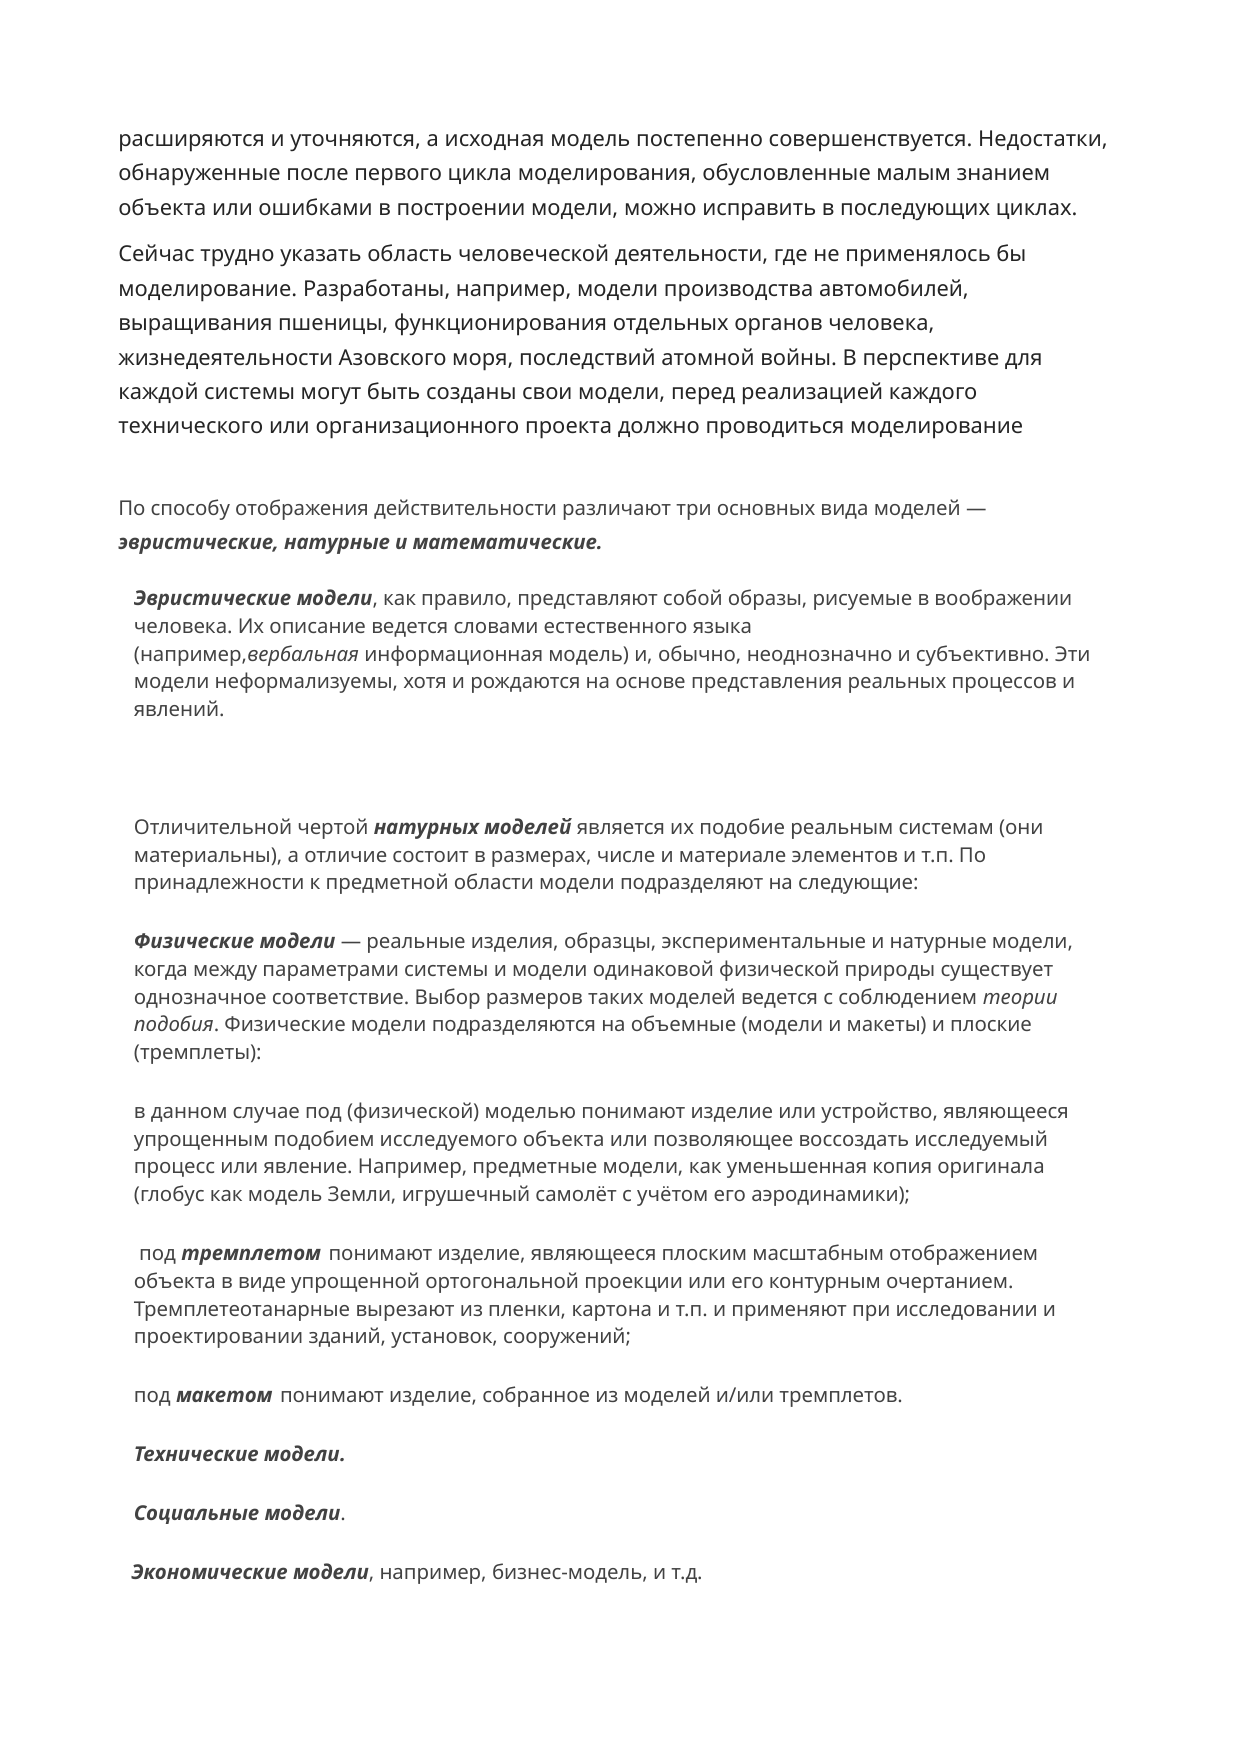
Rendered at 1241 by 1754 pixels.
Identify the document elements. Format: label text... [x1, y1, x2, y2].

text Физические модели — реальные изделия, образцы, экспериментальные и натурные модели, когда между параметрами системы и модели одинаковой физической природы существует однозначное соответствие. Выбор размеров таких моделей ведется с соблюдением теории подобия. Физические модели подразделяются на объемные (модели и макеты) и плоские (тремплеты): [134, 927, 1106, 1065]
text Сейчас трудно указать область человеческой деятельности, где не применялось бы моделирование. Разработаны, например, модели производства автомобилей, выращивания пшеницы, функционирования отдельных органов человека, жизнедеятельности Азовского моря, последствий атомной войны. В перспективе для каждой системы могут быть созданы свои модели, перед реализацией каждого технического или организационного проекта должно проводиться моделирование [118, 234, 1122, 440]
text Эвристические модели, как правило, представляют собой образы, рисуемые в воображении человека. Их описание ведется словами естественного языка (например,вербальная информационная модель) и, обычно, неоднозначно и субъективно. Эти модели неформализуемы, хотя и рождаются на основе представления реальных процессов и явлений. [134, 584, 1106, 722]
text Отличительной чертой натурных моделей является их подобие реальным системам (они материальны), а отличие состоит в размерах, числе и материале элементов и т.п. По принадлежности к предметной области модели подразделяют на следующие: [134, 812, 1106, 896]
text Социальные модели. [134, 1499, 1106, 1526]
text расширяются и уточняются, а исходная модель постепенно совершенствуется. Недостатки, обнаруженные после первого цикла моделирования, обусловленные малым знанием объекта или ошибками в построении модели, можно исправить в последующих циклах. [118, 118, 1122, 221]
text Технические модели. [134, 1440, 1106, 1467]
text под тремплетом понимают изделие, являющееся плоским масштабным отображением объекта в виде упрощенной ортогональной проекции или его контурным очертанием. Тремплетеотанарные вырезают из пленки, картона и т.п. и применяют при исследовании и проектировании зданий, установок, сооружений; [134, 1239, 1106, 1349]
text По способу отображения действительности различают три основных вида моделей — эвристические, натурные и математические. [118, 487, 1122, 556]
text Экономические модели, например, бизнес-модель, и т.д. [118, 1558, 1106, 1585]
text в данном случае под (физической) моделью понимают изделие или устройство, являющееся упрощенным подобием исследуемого объекта или позволяющее воссоздать исследуемый процесс или явление. Например, предметные модели, как уменьшенная копия оригинала (глобус как модель Земли, игрушечный самолёт с учётом его аэродинамики); [134, 1097, 1106, 1207]
text под макетом понимают изделие, собранное из моделей и/или тремплетов. [134, 1381, 1106, 1408]
